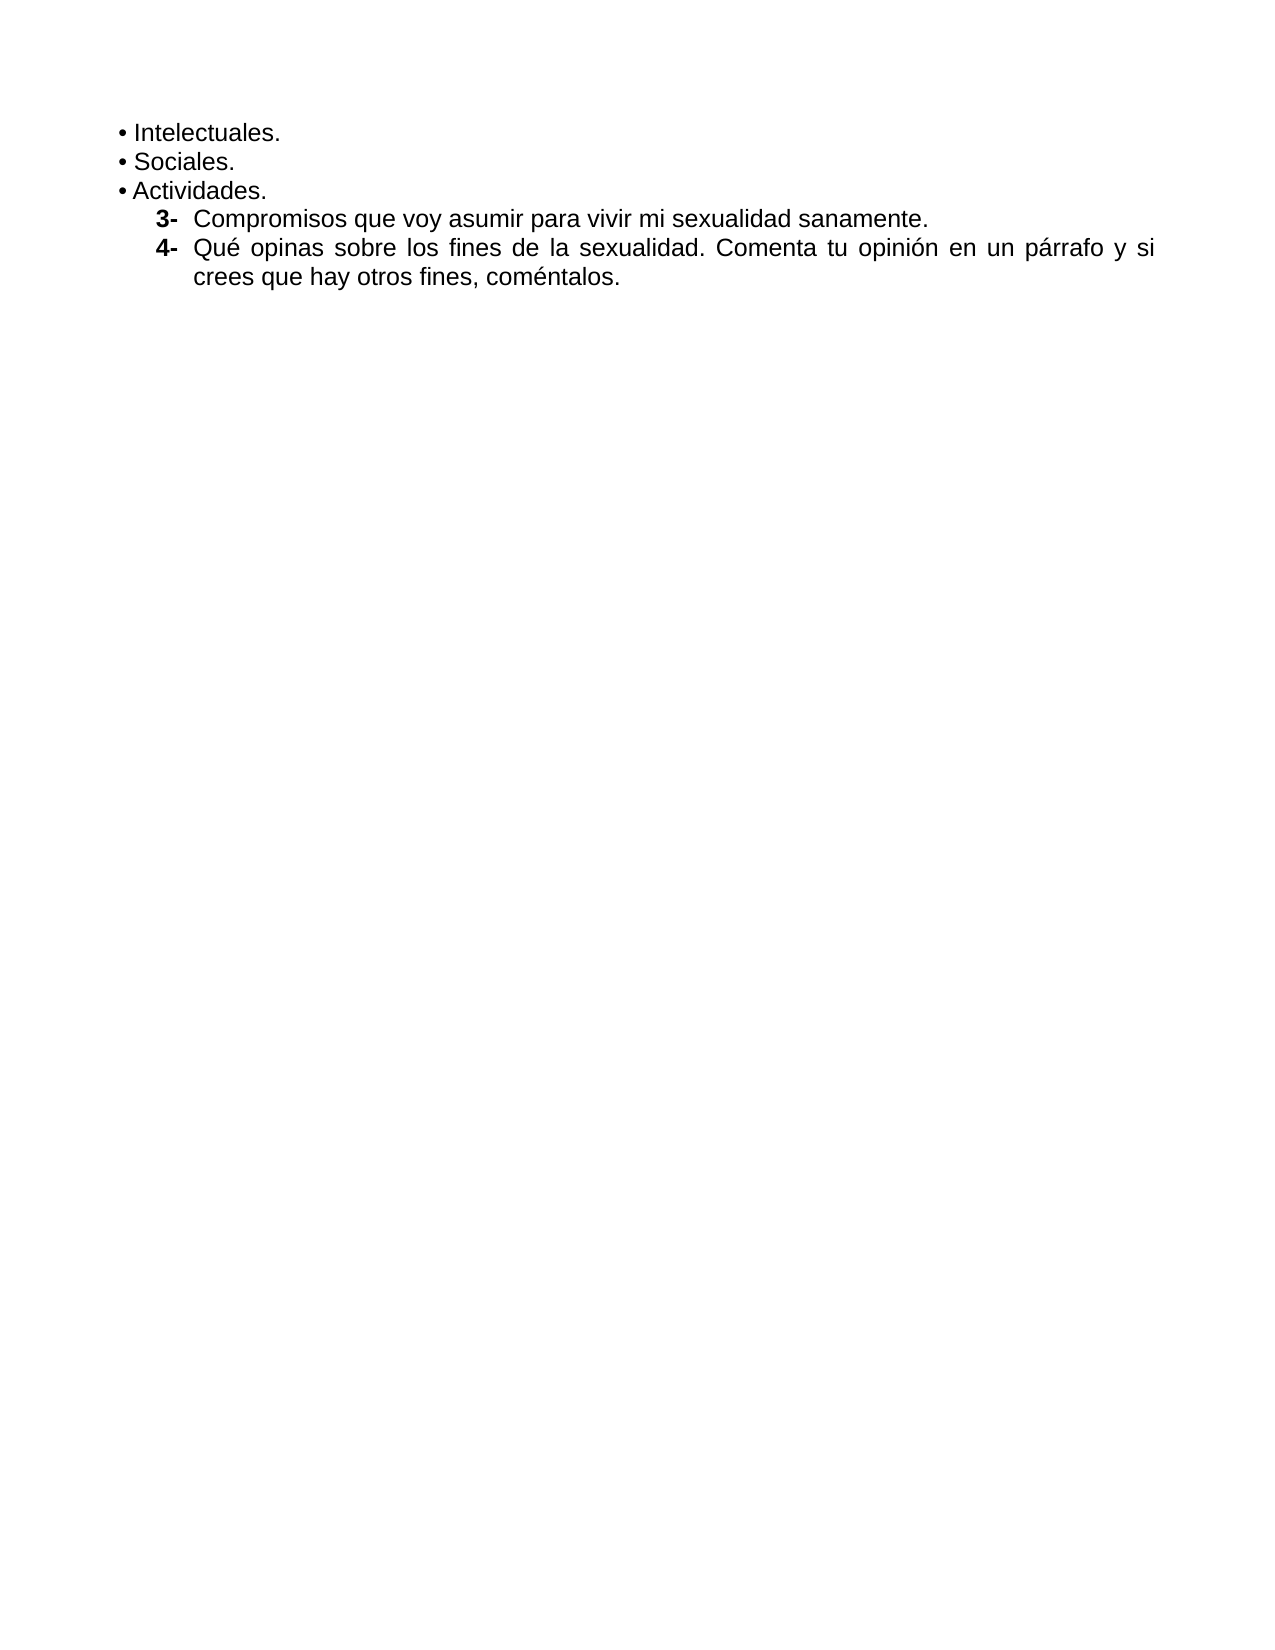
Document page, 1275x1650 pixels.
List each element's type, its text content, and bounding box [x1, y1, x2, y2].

text • Sociales. [118, 147, 1157, 176]
list Qué opinas sobre los fines de la sexualidad. Comenta tu opinión en un párrafo y si crees que hay otros fines, coméntalos. [156, 233, 1157, 291]
text • Intelectuales. [118, 118, 1157, 147]
list Compromisos que voy asumir para vivir mi sexualidad sanamente. [156, 204, 1157, 233]
text • Actividades. [118, 176, 1157, 204]
